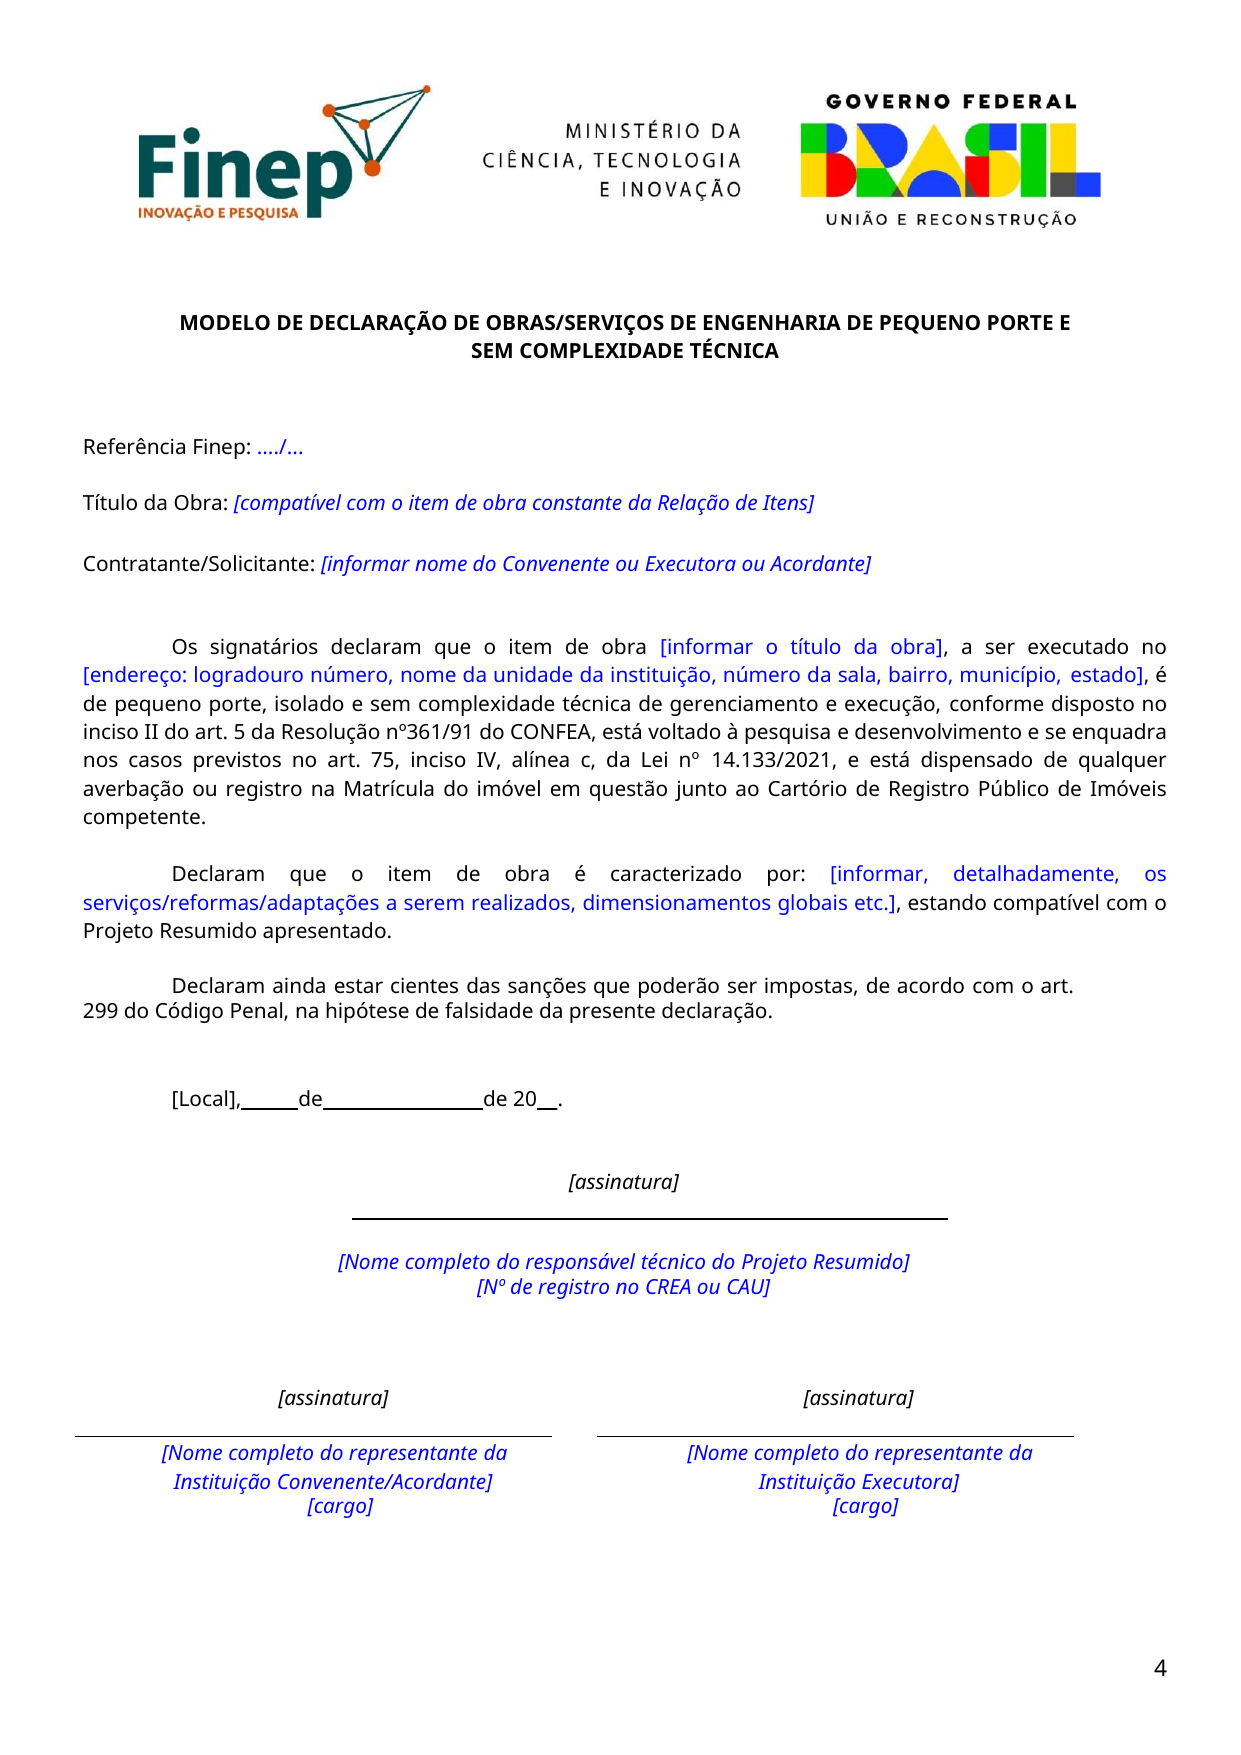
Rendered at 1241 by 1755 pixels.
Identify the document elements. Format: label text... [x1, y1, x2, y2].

text MODELO DE DECLARAÇÃO DE OBRAS/SERVIÇOS DE ENGENHARIA DE PEQUENO PORTE E SEM COMPLEXIDADE TÉCNICA [160, 308, 1090, 364]
text Declaram que o item de obra é caracterizado por: [informar, detalhadamente, os serviços/reformas/adaptações a serem realizados, dimensionamentos globais etc.], estando compatível com o Projeto Resumido apresentado. [83, 859, 1167, 944]
text [Nº de registro no CREA ou CAU] [159, 1274, 1090, 1300]
text Referência Finep: ..../... [83, 432, 1178, 460]
text [Local], de de 20 . [171, 1084, 1178, 1113]
text 299 do Código Penal, na hipótese de falsidade da presente declaração. [83, 998, 1178, 1024]
table_header [assinatura] [Nome completo do representante da Instituição Convenente/Acordante] [cargo] [75, 1385, 597, 1518]
table_header [assinatura] [Nome completo do representante da Instituição Executora] [cargo] [597, 1385, 1119, 1518]
text Declaram ainda estar cientes das sanções que poderão ser impostas, de acordo com o art. [171, 973, 1178, 998]
text Contratante/Solicitante: [informar nome do Convenente ou Executora ou Acordante] [83, 549, 1178, 577]
text Título da Obra: [compatível com o item de obra constante da Relação de Itens] [83, 488, 1178, 517]
text [Nome completo do responsável técnico do Projeto Resumido] [160, 1251, 1090, 1274]
text [assinatura] [160, 1167, 1090, 1195]
text Os signatários declaram que o item de obra [informar o título da obra], a ser executado no [endereço: logradouro número, nome da unidade da instituição, número da sala, bairro, município, estado], é de pequeno porte, isolado e sem complexidade técnica de gerenciamento e execução, conforme disposto no inciso II do art. 5 da Resolução nº361/91 do CONFEA, está voltado à pesquisa e desenvolvimento e se enquadra nos casos previstos no art. 75, inciso IV, alínea c, da Lei nº 14.133/2021, e está dispensado de qualquer averbação ou registro na Matrícula do imóvel em questão junto ao Cartório de Registro Público de Imóveis competente. [83, 632, 1167, 831]
